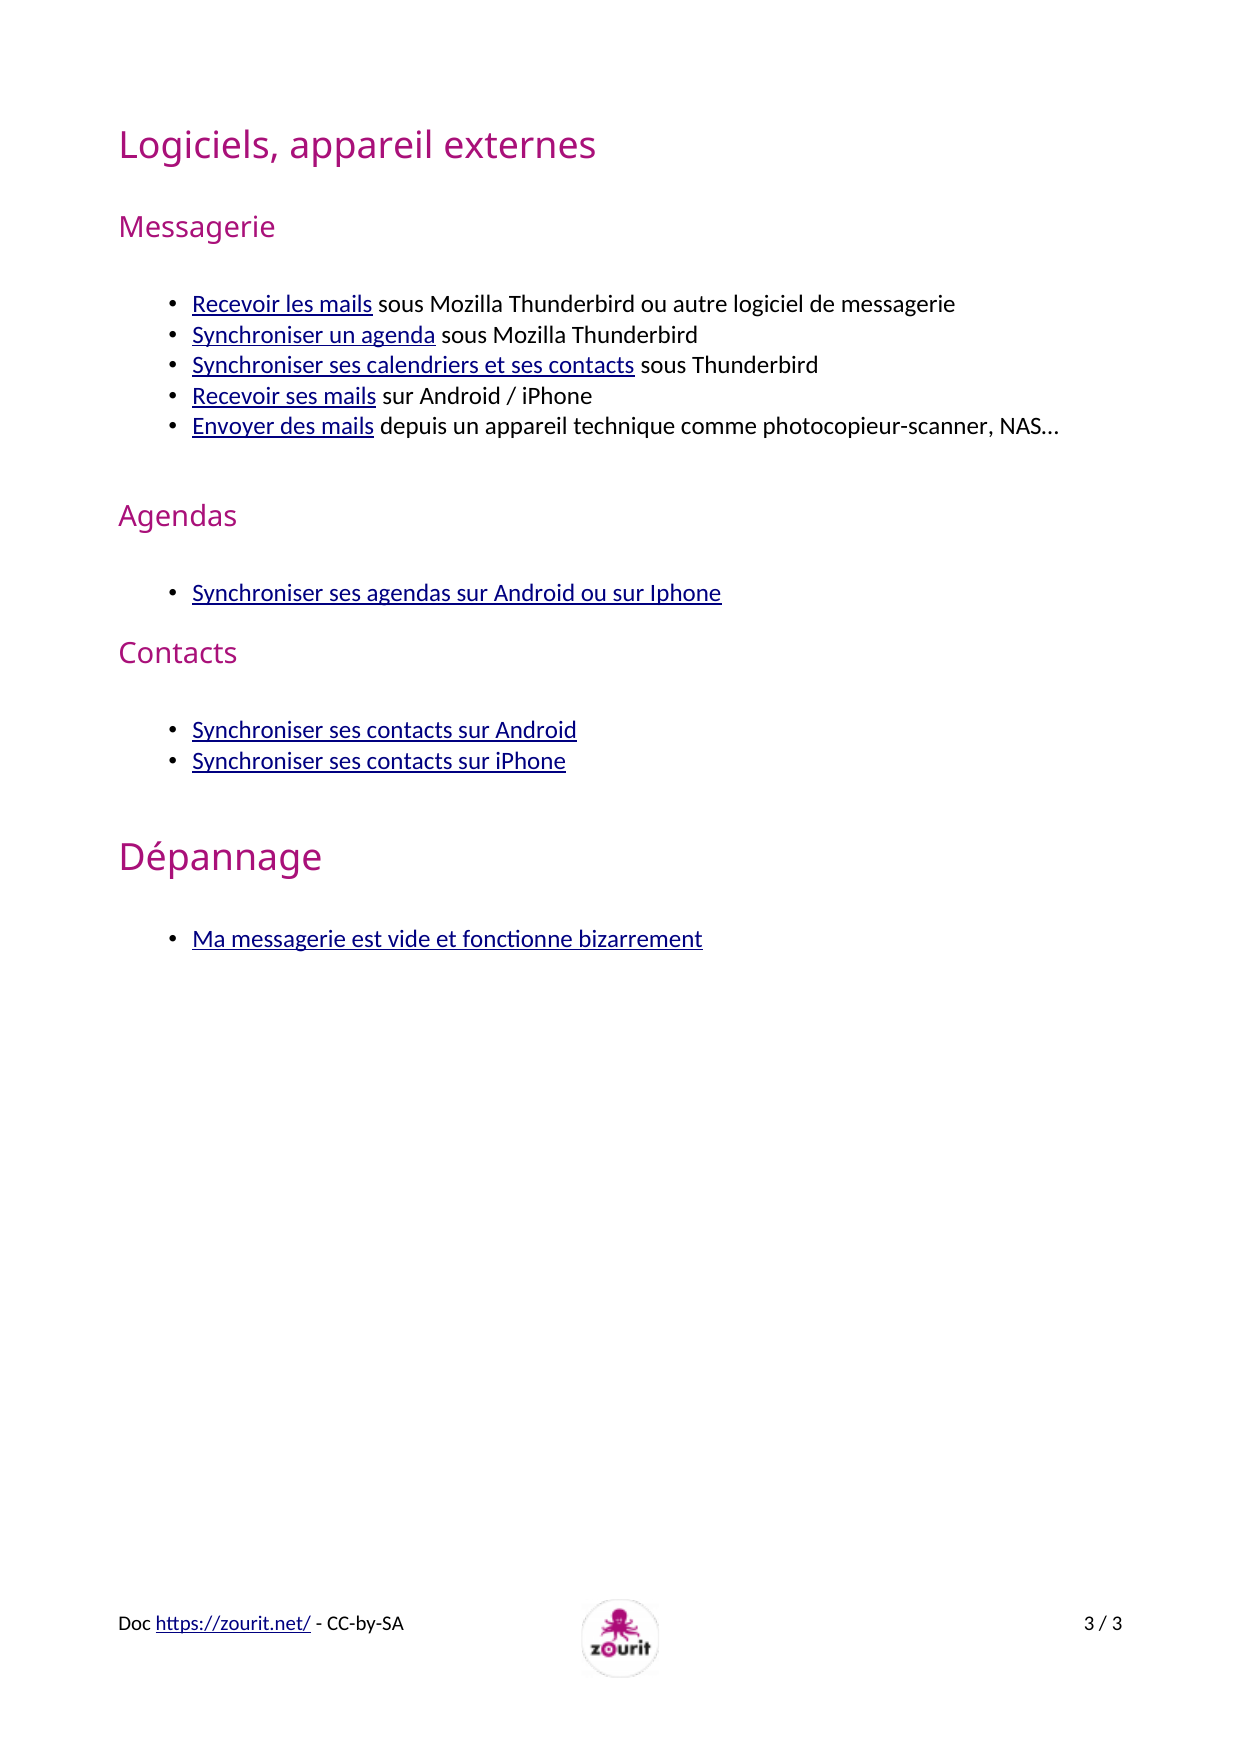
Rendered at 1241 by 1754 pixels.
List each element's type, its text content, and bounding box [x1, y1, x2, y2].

list Synchroniser un agenda sous Mozilla Thunderbird [177, 319, 1122, 349]
list Synchroniser ses calendriers et ses contacts sous Thunderbird [177, 349, 1122, 380]
list Synchroniser ses contacts sur iPhone [177, 745, 1122, 775]
list Envoyer des mails depuis un appareil technique comme photocopieur-scanner, NAS… [177, 410, 1122, 441]
list Synchroniser ses contacts sur Android [177, 714, 1122, 745]
list Recevoir les mails sous Mozilla Thunderbird ou autre logiciel de messagerie [177, 288, 1122, 319]
subtitle Logiciels, appareil externes [118, 118, 1122, 169]
picture [581, 1599, 660, 1678]
subtitle Dépannage [118, 830, 1122, 881]
list Recevoir ses mails sur Android / iPhone [177, 380, 1122, 410]
list Ma messagerie est vide et fonctionne bizarrement [177, 923, 1122, 953]
subtitle Agendas [118, 495, 1122, 535]
subtitle Contacts [118, 633, 1122, 672]
subtitle Messagerie [118, 207, 1122, 246]
list Synchroniser ses agendas sur Android ou sur Iphone [177, 577, 1122, 608]
